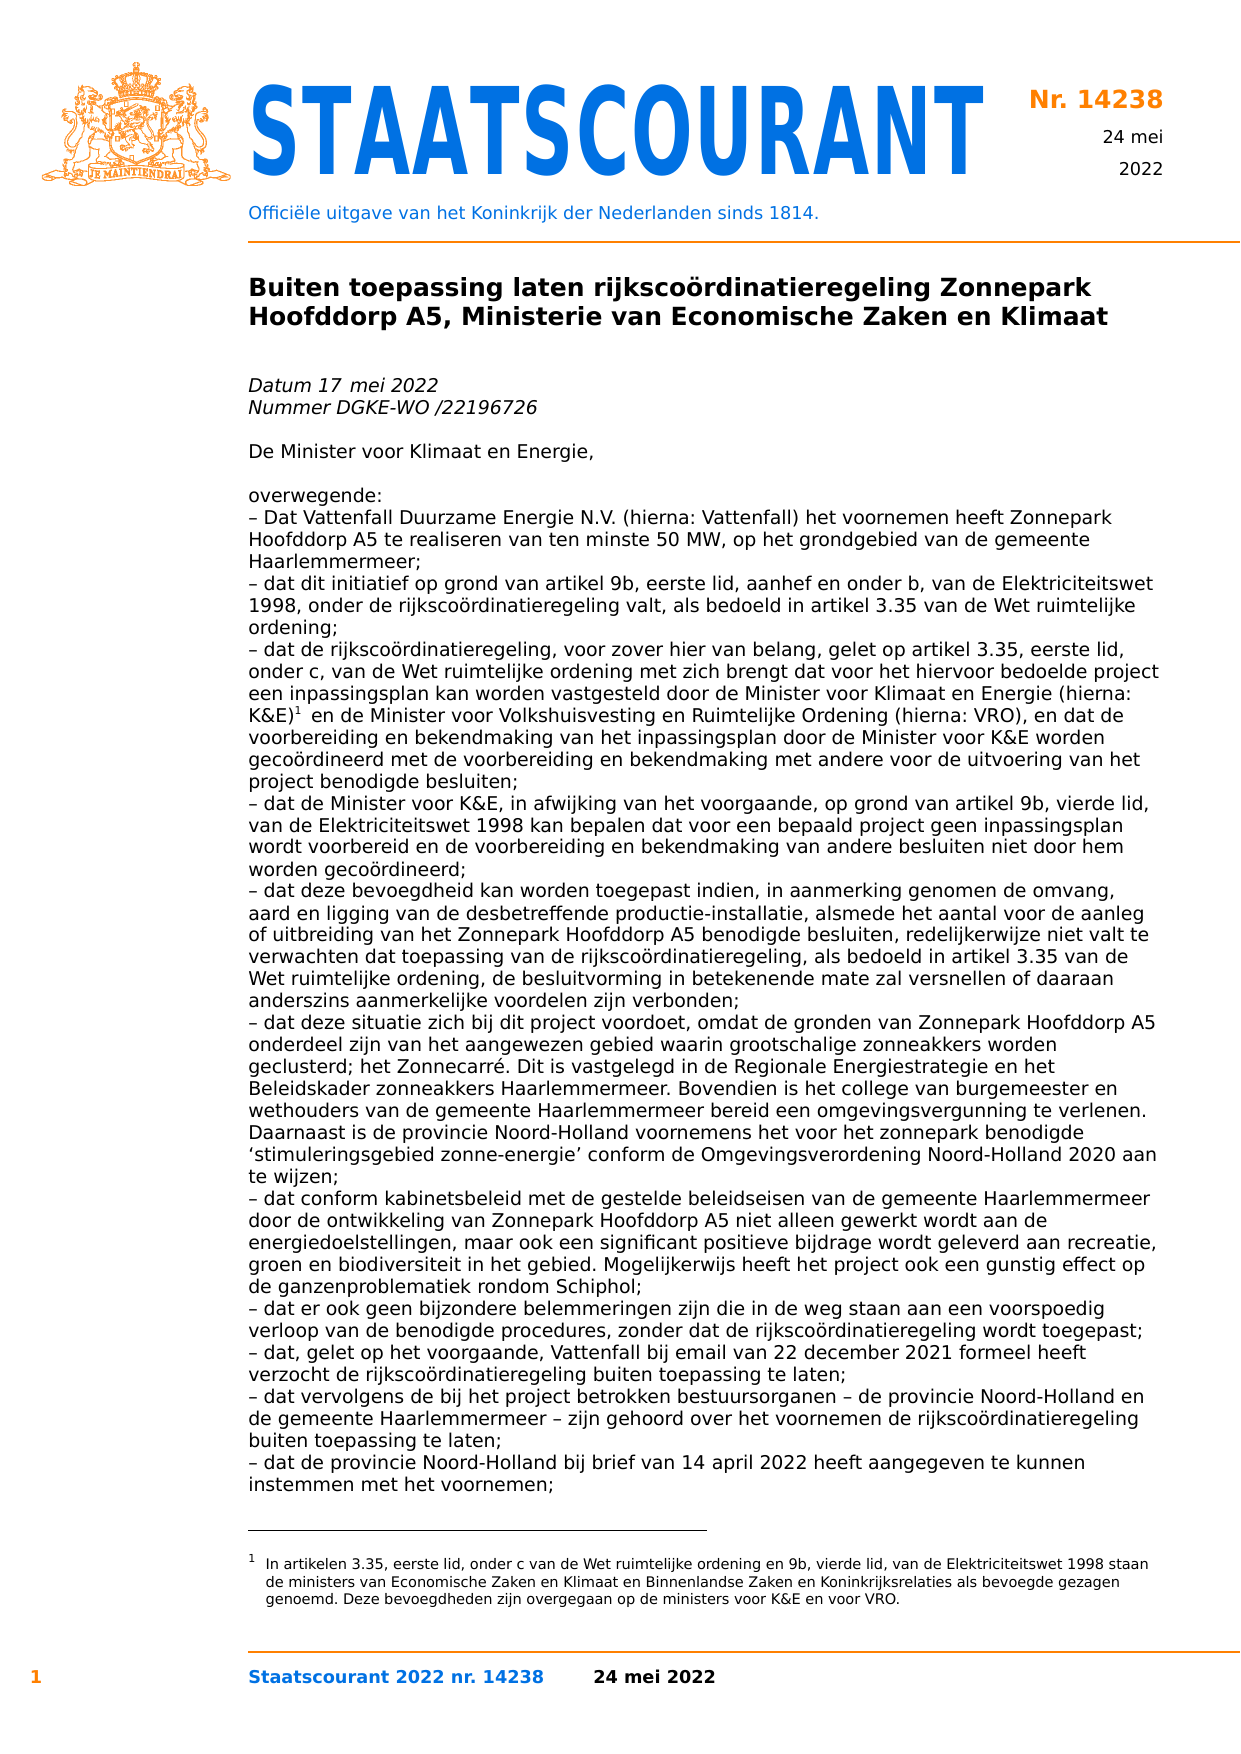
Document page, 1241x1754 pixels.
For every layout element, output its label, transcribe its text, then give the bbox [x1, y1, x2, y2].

table_cell 24 mei [998, 121, 1240, 153]
text – dat conform kabinetsbeleid met de gestelde beleidseisen van de gemeente Haarlemmermeer door de ontwikkeling van Zonnepark Hoofddorp A5 niet alleen gewerkt wordt aan de energiedoelstellingen, maar ook een significant positieve bijdrage wordt geleverd aan recreatie, groen en biodiversiteit in het gebied. Mogelijkerwijs heeft het project ook een gunstig effect op de ganzenproblematiek rondom Schiphol; [248, 1188, 1163, 1298]
text – dat deze situatie zich bij dit project voordoet, omdat de gronden van Zonnepark Hoofddorp A5 onderdeel zijn van het aangewezen gebied waarin grootschalige zonneakkers worden geclusterd; het Zonnecarré. Dit is vastgelegd in de Regionale Energiestrategie en het Beleidskader zonneakkers Haarlemmermeer. Bovendien is het college van burgemeester en wethouders van de gemeente Haarlemmermeer bereid een omgevingsvergunning te verlenen. Daarnaast is de provincie Noord-Holland voornemens het voor het zonnepark benodigde ‘stimuleringsgebied zonne-energie’ conform de Omgevingsverordening Noord-Holland 2020 aan te wijzen; [248, 1012, 1163, 1188]
text – dat deze bevoegdheid kan worden toegepast indien, in aanmerking genomen de omvang, aard en ligging van de desbetreffende productie-installatie, alsmede het aantal voor de aanleg of uitbreiding van het Zonnepark Hoofddorp A5 benodigde besluiten, redelijkerwijze niet valt te verwachten dat toepassing van de rijkscoördinatieregeling, als bedoeld in artikel 3.35 van de Wet ruimtelijke ordening, de besluitvorming in betekenende mate zal versnellen of daaraan anderszins aanmerkelijke voordelen zijn verbonden; [248, 880, 1163, 1012]
text – dat de provincie Noord-Holland bij brief van 14 april 2022 heeft aangegeven te kunnen instemmen met het voornemen; [248, 1452, 1163, 1496]
text De Minister voor Klimaat en Energie, [248, 441, 1163, 463]
text – dat vervolgens de bij het project betrokken bestuursorganen – de provincie Noord-Holland en de gemeente Haarlemmermeer – zijn gehoord over het voornemen de rijkscoördinatieregeling buiten toepassing te laten; [248, 1386, 1163, 1452]
text – dat, gelet op het voorgaande, Vattenfall bij email van 22 december 2021 formeel heeft verzocht de rijkscoördinatieregeling buiten toepassing te laten; [248, 1342, 1163, 1386]
text Nummer DGKE-WO /22196726 [248, 397, 1163, 419]
text Datum 17 mei 2022 [248, 375, 1163, 397]
table_header [25, 62, 248, 241]
table_header Nr. 14238 [998, 62, 1240, 121]
text – dat de Minister voor K&E, in afwijking van het voorgaande, op grond van artikel 9b, vierde lid, van de Elektriciteitswet 1998 kan bepalen dat voor een bepaald project geen inpassingsplan wordt voorbereid en de voorbereiding en bekendmaking van andere besluiten niet door hem worden gecoördineerd; [248, 792, 1163, 880]
table_cell Officiële uitgave van het Koninkrijk der Nederlanden sinds 1814. [248, 203, 1240, 241]
text – dat dit initiatief op grond van artikel 9b, eerste lid, aanhef en onder b, van de Elektriciteitswet 1998, onder de rijkscoördinatieregeling valt, als bedoeld in artikel 3.35 van de Wet ruimtelijke ordening; [248, 573, 1163, 639]
picture [41, 62, 231, 186]
text – dat er ook geen bijzondere belemmeringen zijn die in de weg staan aan een voorspoedig verloop van de benodigde procedures, zonder dat de rijkscoördinatieregeling wordt toegepast; [248, 1298, 1163, 1342]
text In artikelen 3.35, eerste lid, onder c van de Wet ruimtelijke ordening en 9b, vierde lid, van de Elektriciteitswet 1998 staan de ministers van Economische Zaken en Klimaat en Binnenlandse Zaken en Koninkrijksrelaties als bevoegde gezagen genoemd. Deze bevoegdheden zijn overgegaan op de ministers voor K&E en voor VRO. [248, 1552, 1163, 1608]
table_cell 2022 [998, 153, 1240, 203]
text – dat de rijkscoördinatieregeling, voor zover hier van belang, gelet op artikel 3.35, eerste lid, onder c, van de Wet ruimtelijke ordening met zich brengt dat voor het hiervoor bedoelde project een inpassingsplan kan worden vastgesteld door de Minister voor Klimaat en Energie (hierna: K&E) en de Minister voor Volkshuisvesting en Ruimtelijke Ordening (hierna: VRO), en dat de voorbereiding en bekendmaking van het inpassingsplan door de Minister voor K&E worden gecoördineerd met de voorbereiding en bekendmaking met andere voor de uitvoering van het project benodigde besluiten; [248, 639, 1163, 792]
text – Dat Vattenfall Duurzame Energie N.V. (hierna: Vattenfall) het voornemen heeft Zonnepark Hoofddorp A5 te realiseren van ten minste 50 MW, op het grondgebied van de gemeente Haarlemmermeer; [248, 507, 1163, 573]
subtitle Buiten toepassing laten rijkscoördinatieregeling Zonnepark Hoofddorp A5, Ministerie van Economische Zaken en Klimaat [248, 273, 1163, 331]
table_header STAATSCOURANT [248, 62, 998, 203]
text overwegende: [248, 485, 1163, 507]
